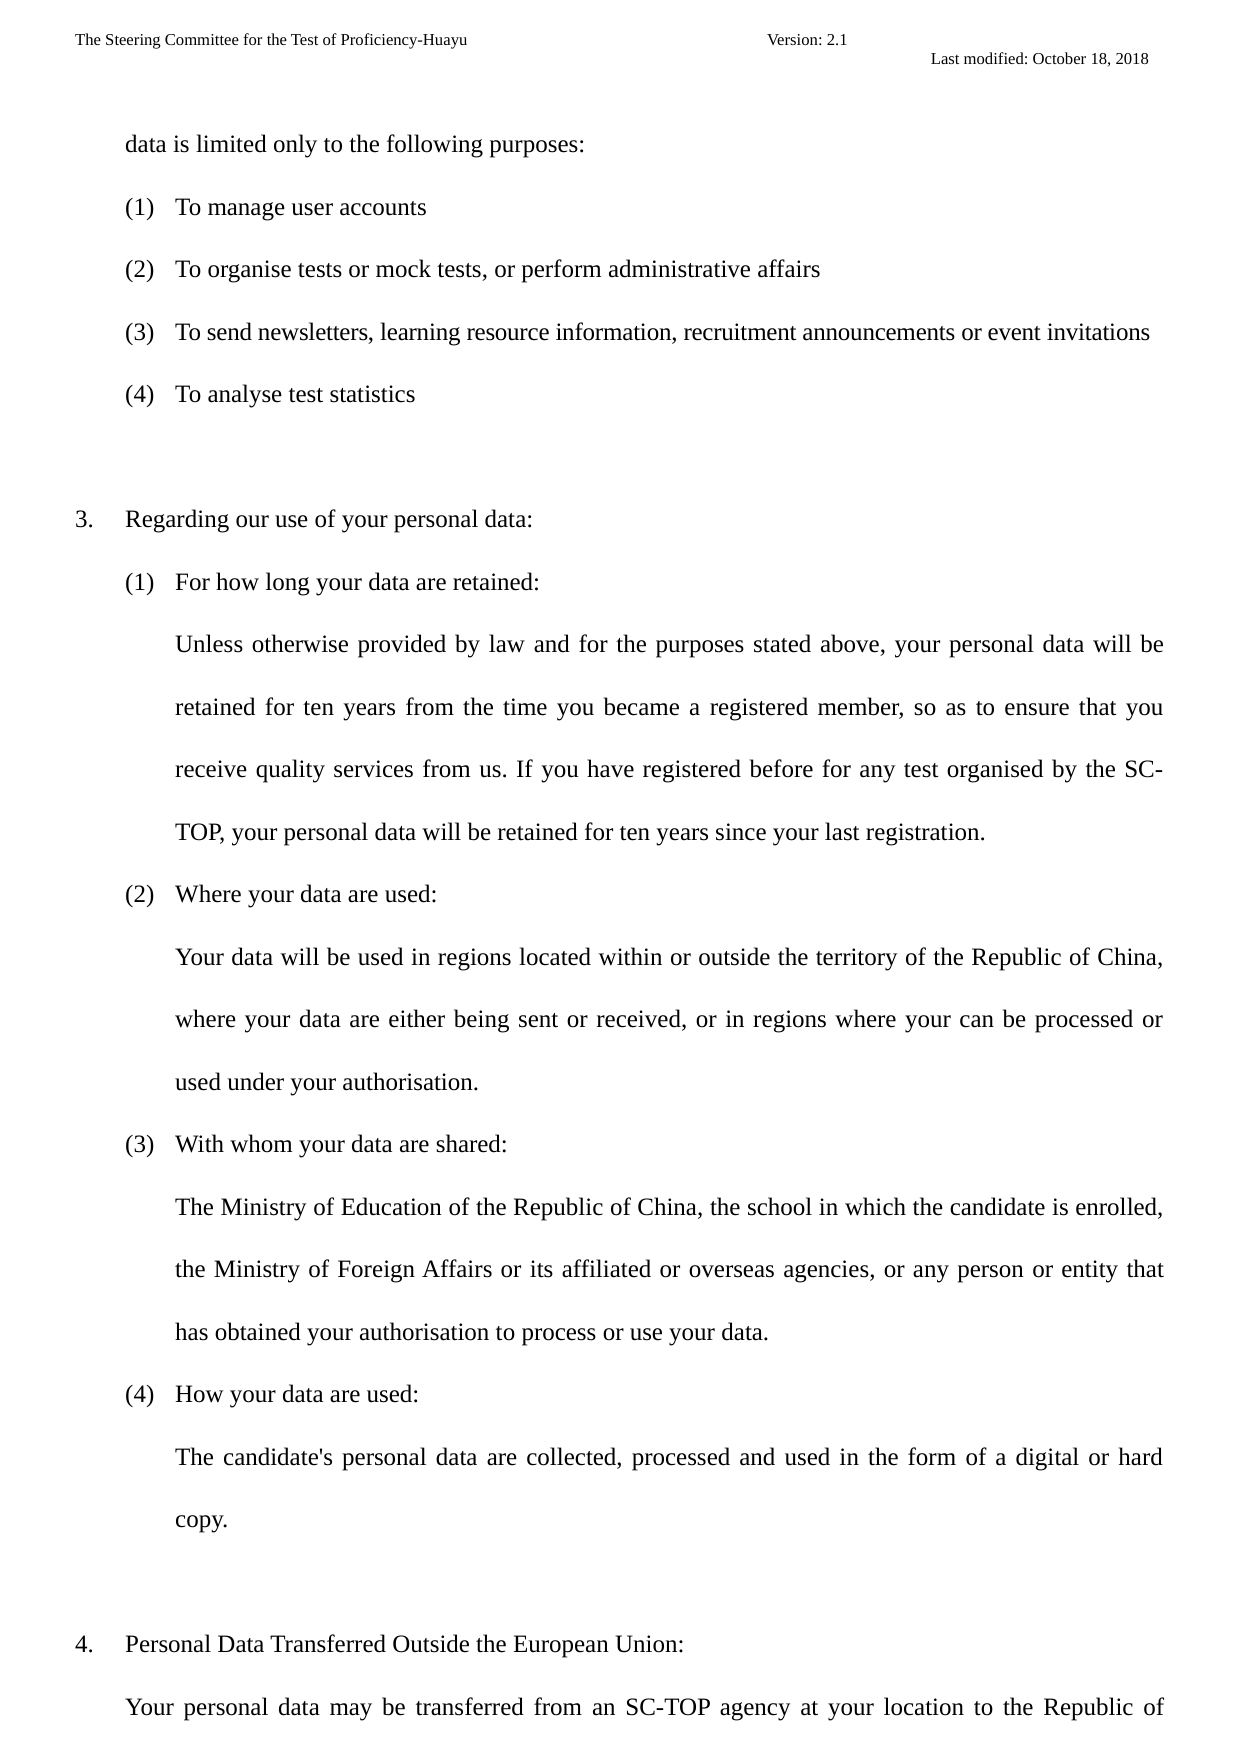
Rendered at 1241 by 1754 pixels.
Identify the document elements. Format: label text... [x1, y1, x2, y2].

text Unless otherwise provided by law and for the purposes stated above, your personal data will be retained for ten years from the time you became a registered member, so as to ensure that you receive quality services from us. If you have registered before for any test organised by the SC-TOP, your personal data will be retained for ten years since your last registration. [175, 602, 1165, 852]
list For how long your data are retained: [125, 539, 1165, 602]
list To manage user accounts [125, 164, 1165, 227]
list Regarding our use of your personal data: [75, 477, 1165, 539]
list To analyse test statistics [125, 352, 1165, 414]
list How your data are used: [125, 1352, 1165, 1414]
text The Ministry of Education of the Republic of China, the school in which the candidate is enrolled, the Ministry of Foreign Affairs or its affiliated or overseas agencies, or any person or entity that has obtained your authorisation to process or use your data. [175, 1164, 1165, 1352]
list data is limited only to the following purposes: [75, 102, 1165, 164]
list With whom your data are shared: [125, 1102, 1165, 1164]
text Your personal data may be transferred from an SC-TOP agency at your location to the Republic of [125, 1664, 1165, 1727]
list Personal Data Transferred Outside the European Union: [75, 1602, 1165, 1664]
list To send newsletters, learning resource information, recruitment announcements or event invitations [125, 289, 1165, 352]
text The candidate's personal data are collected, processed and used in the form of a digital or hard copy. [175, 1414, 1165, 1539]
list To organise tests or mock tests, or perform administrative affairs [125, 227, 1165, 289]
list Where your data are used: [125, 852, 1165, 914]
text Your data will be used in regions located within or outside the territory of the Republic of China, where your data are either being sent or received, or in regions where your can be processed or used under your authorisation. [175, 914, 1165, 1102]
